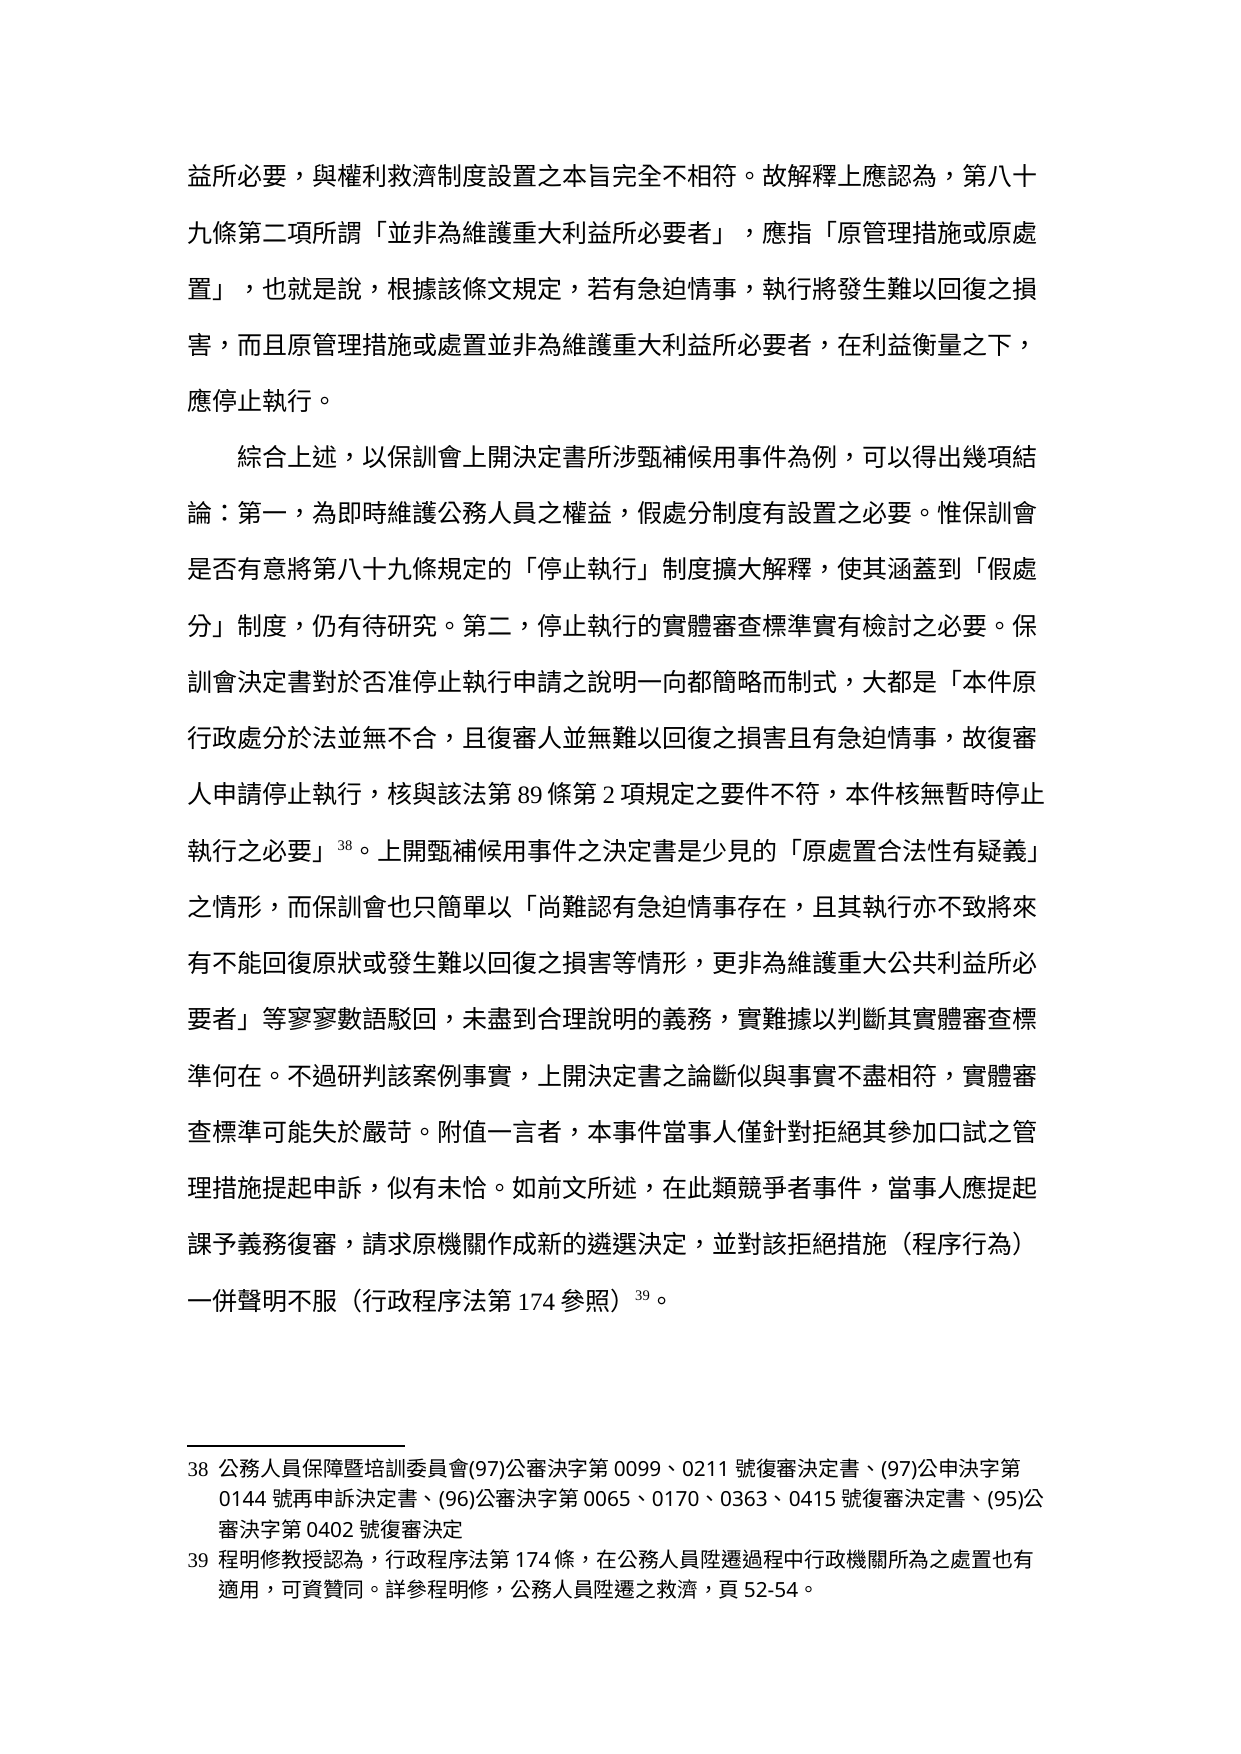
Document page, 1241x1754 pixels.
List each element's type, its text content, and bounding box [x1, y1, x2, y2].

text 程明修教授認為，行政程序法第174條，在公務人員陞遷過程中行政機關所為之處置也有適用，可資贊同。詳參程明修，公務人員陞遷之救濟，頁52-54。 [187, 1543, 1053, 1604]
text 公務人員保障暨培訓委員會(97)公審決字第0099、0211 號復審決定書、(97)公申決字第0144 號再申訴決定書、(96)公審決字第0065、0170、0363、0415 號復審決定書、(95)公審決字第0402 號復審決定 [187, 1452, 1053, 1543]
text 綜合上述，以保訓會上開決定書所涉甄補候用事件為例，可以得出幾項結論：第一，為即時維護公務人員之權益，假處分制度有設置之必要。惟保訓會是否有意將第八十九條規定的「停止執行」制度擴大解釋，使其涵蓋到「假處分」制度，仍有待研究。第二，停止執行的實體審查標準實有檢討之必要。保訓會決定書對於否准停止執行申請之說明一向都簡略而制式，大都是「本件原行政處分於法並無不合，且復審人並無難以回復之損害且有急迫情事，故復審人申請停止執行，核與該法第89條第2項規定之要件不符，本件核無暫時停止執行之必要」。上開甄補候用事件之決定書是少見的「原處置合法性有疑義」之情形，而保訓會也只簡單以「尚難認有急迫情事存在，且其執行亦不致將來有不能回復原狀或發生難以回復之損害等情形，更非為維護重大公共利益所必要者」等寥寥數語駁回，未盡到合理說明的義務，實難據以判斷其實體審查標準何在。不過研判該案例事實，上開決定書之論斷似與事實不盡相符，實體審查標準可能失於嚴苛。附值一言者，本事件當事人僅針對拒絕其參加口試之管理措施提起申訴，似有未恰。如前文所述，在此類競爭者事件，當事人應提起課予義務復審，請求原機關作成新的遴選決定，並對該拒絕措施（程序行為）一併聲明不服（行政程序法第174參照）。 [187, 431, 1053, 1312]
text 益所必要，與權利救濟制度設置之本旨完全不相符。故解釋上應認為，第八十九條第二項所謂「並非為維護重大利益所必要者」，應指「原管理措施或原處置」，也就是說，根據該條文規定，若有急迫情事，執行將發生難以回復之損害，而且原管理措施或處置並非為維護重大利益所必要者，在利益衡量之下，應停止執行。 [187, 150, 1053, 412]
